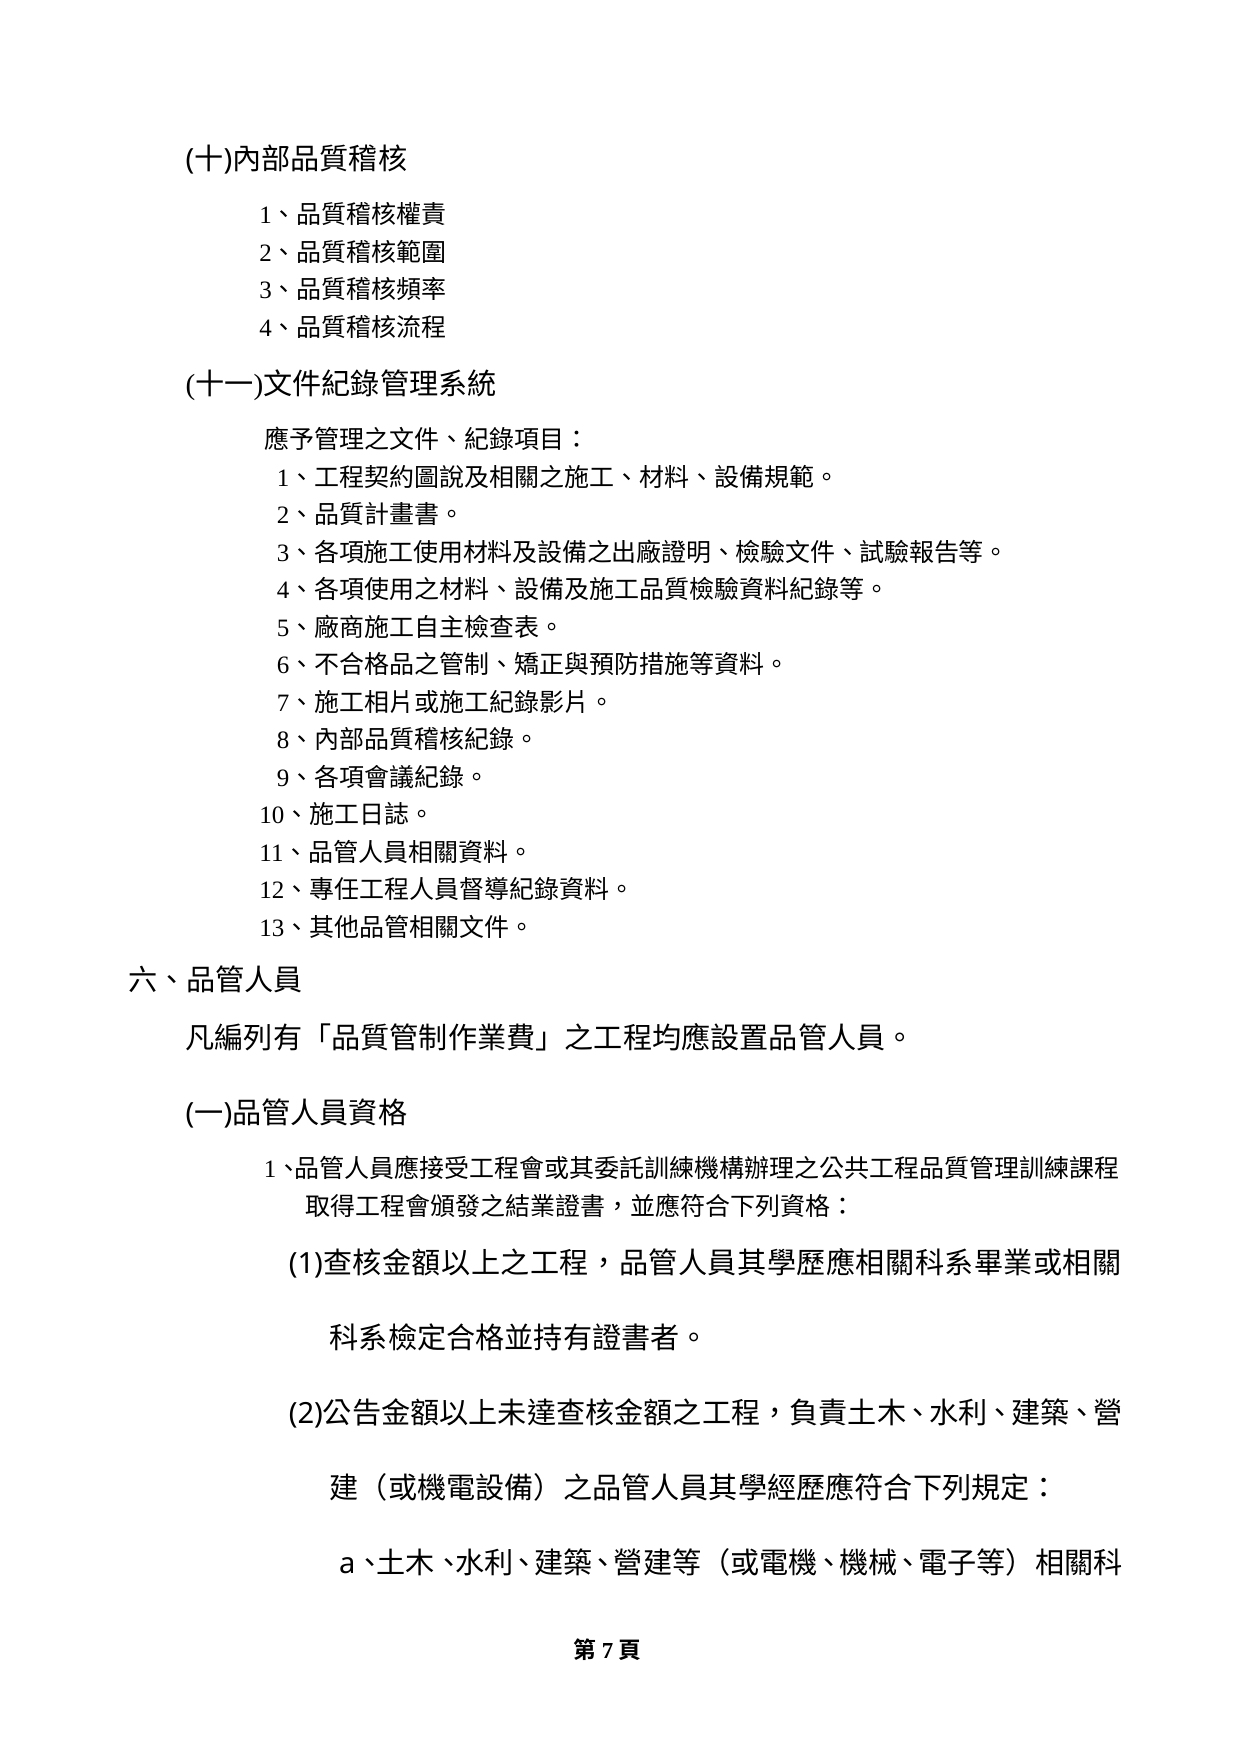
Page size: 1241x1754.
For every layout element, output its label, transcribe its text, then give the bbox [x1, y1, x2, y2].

text 應予管理之文件、紀錄項目： [264, 419, 1122, 457]
text 5、廠商施工自主檢查表。 [277, 607, 1119, 644]
text 8、內部品質稽核紀錄。 [277, 719, 1119, 757]
text 10、施工日誌。 [259, 794, 1119, 832]
text 3、各項施工使用材料及設備之出廠證明、檢驗文件、試驗報告等。 [277, 532, 1119, 569]
text (十)內部品質稽核 [185, 119, 1122, 194]
text 六、品管人員 [128, 957, 1122, 998]
text 13、其他品管相關文件。 [259, 907, 1119, 944]
text 1、品質稽核權責 [259, 194, 1119, 232]
text 9、各項會議紀錄。 [277, 757, 1119, 794]
text 7、施工相片或施工紀錄影片。 [277, 682, 1119, 719]
text 1、工程契約圖說及相關之施工、材料、設備規範。 [277, 457, 1119, 494]
text 凡編列有「品質管制作業費」之工程均應設置品管人員。 [185, 998, 1122, 1073]
text 4、各項使用之材料、設備及施工品質檢驗資料紀錄等。 [277, 569, 1119, 607]
text (一)品管人員資格 [185, 1073, 1122, 1148]
text (十一)文件紀錄管理系統 [185, 344, 1122, 419]
text 2、品質計畫書。 [277, 494, 1119, 532]
text (1)查核金額以上之工程，品管人員其學歷應相關科系畢業或相關科系檢定合格並持有證書者。 [288, 1223, 1122, 1373]
text a、土木、水利、建築、營建等（或電機、機械、電子等）相關科 [339, 1523, 1122, 1598]
text 3、品質稽核頻率 [259, 269, 1119, 307]
text 2、品質稽核範圍 [259, 232, 1119, 269]
text 11、品管人員相關資料。 [259, 832, 1119, 869]
text 6、不合格品之管制、矯正與預防措施等資料。 [277, 644, 1119, 682]
text 12、專任工程人員督導紀錄資料。 [259, 869, 1119, 907]
text 4、品質稽核流程 [259, 307, 1119, 344]
text (2)公告金額以上未達查核金額之工程，負責土木、水利、建築、營建（或機電設備）之品管人員其學經歷應符合下列規定： [288, 1373, 1122, 1523]
text 1、品管人員應接受工程會或其委託訓練機構辦理之公共工程品質管理訓練課程，取得工程會頒發之結業證書，並應符合下列資格： [263, 1148, 1119, 1223]
